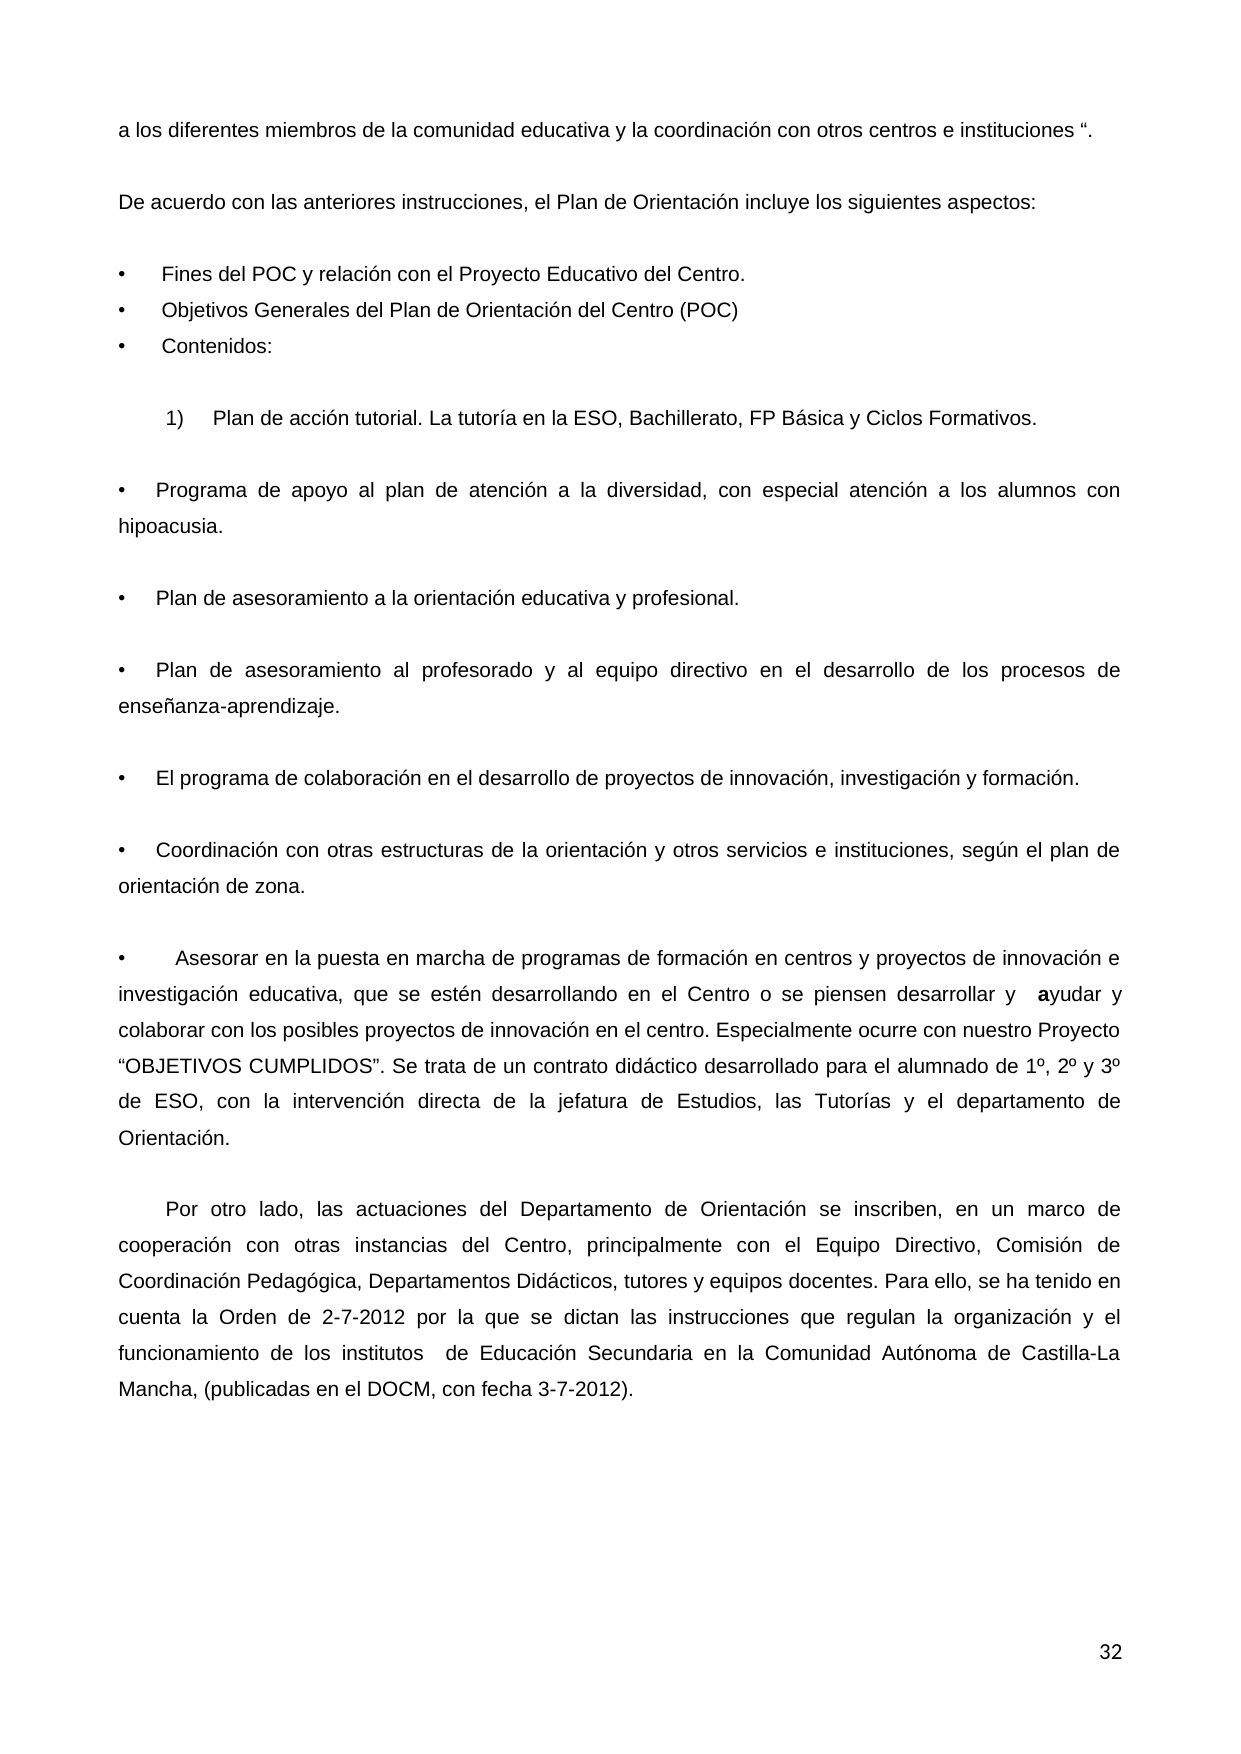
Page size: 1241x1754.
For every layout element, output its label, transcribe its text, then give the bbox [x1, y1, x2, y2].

list El programa de colaboración en el desarrollo de proyectos de innovación, investigación y formación. [81, 766, 1122, 790]
list Coordinación con otras estructuras de la orientación y otros servicios e instituciones, según el plan de orientación de zona. [81, 838, 1122, 898]
text a los diferentes miembros de la comunidad educativa y la coordinación con otros centros e instituciones “. [118, 118, 1122, 142]
text 1) Plan de acción tutorial. La tutoría en la ESO, Bachillerato, FP Básica y Ciclos Formativos. [165, 406, 1122, 430]
list Objetivos Generales del Plan de Orientación del Centro (POC) [81, 298, 1122, 322]
list Fines del POC y relación con el Proyecto Educativo del Centro. [81, 262, 1122, 286]
list Plan de asesoramiento a la orientación educativa y profesional. [81, 586, 1122, 610]
text Por otro lado, las actuaciones del Departamento de Orientación se inscriben, en un marco de cooperación con otras instancias del Centro, principalmente con el Equipo Directivo, Comisión de Coordinación Pedagógica, Departamentos Didácticos, tutores y equipos docentes. Para ello, se ha tenido en cuenta la Orden de 2-7-2012 por la que se dictan las instrucciones que regulan la organización y el funcionamiento de los institutos de Educación Secundaria en la Comunidad Autónoma de Castilla-La Mancha, (publicadas en el DOCM, con fecha 3-7-2012). [118, 1197, 1122, 1401]
list Asesorar en la puesta en marcha de programas de formación en centros y proyectos de innovación e investigación educativa, que se estén desarrollando en el Centro o se piensen desarrollar y ayudar y colaborar con los posibles proyectos de innovación en el centro. Especialmente ocurre con nuestro Proyecto “OBJETIVOS CUMPLIDOS”. Se trata de un contrato didáctico desarrollado para el alumnado de 1º, 2º y 3º de ESO, con la intervención directa de la jefatura de Estudios, las Tutorías y el departamento de Orientación. [81, 946, 1122, 1149]
list Programa de apoyo al plan de atención a la diversidad, con especial atención a los alumnos con hipoacusia. [81, 478, 1122, 538]
list Contenidos: [81, 334, 1122, 358]
text De acuerdo con las anteriores instrucciones, el Plan de Orientación incluye los siguientes aspectos: [118, 190, 1122, 214]
list Plan de asesoramiento al profesorado y al equipo directivo en el desarrollo de los procesos de enseñanza-aprendizaje. [81, 658, 1122, 718]
